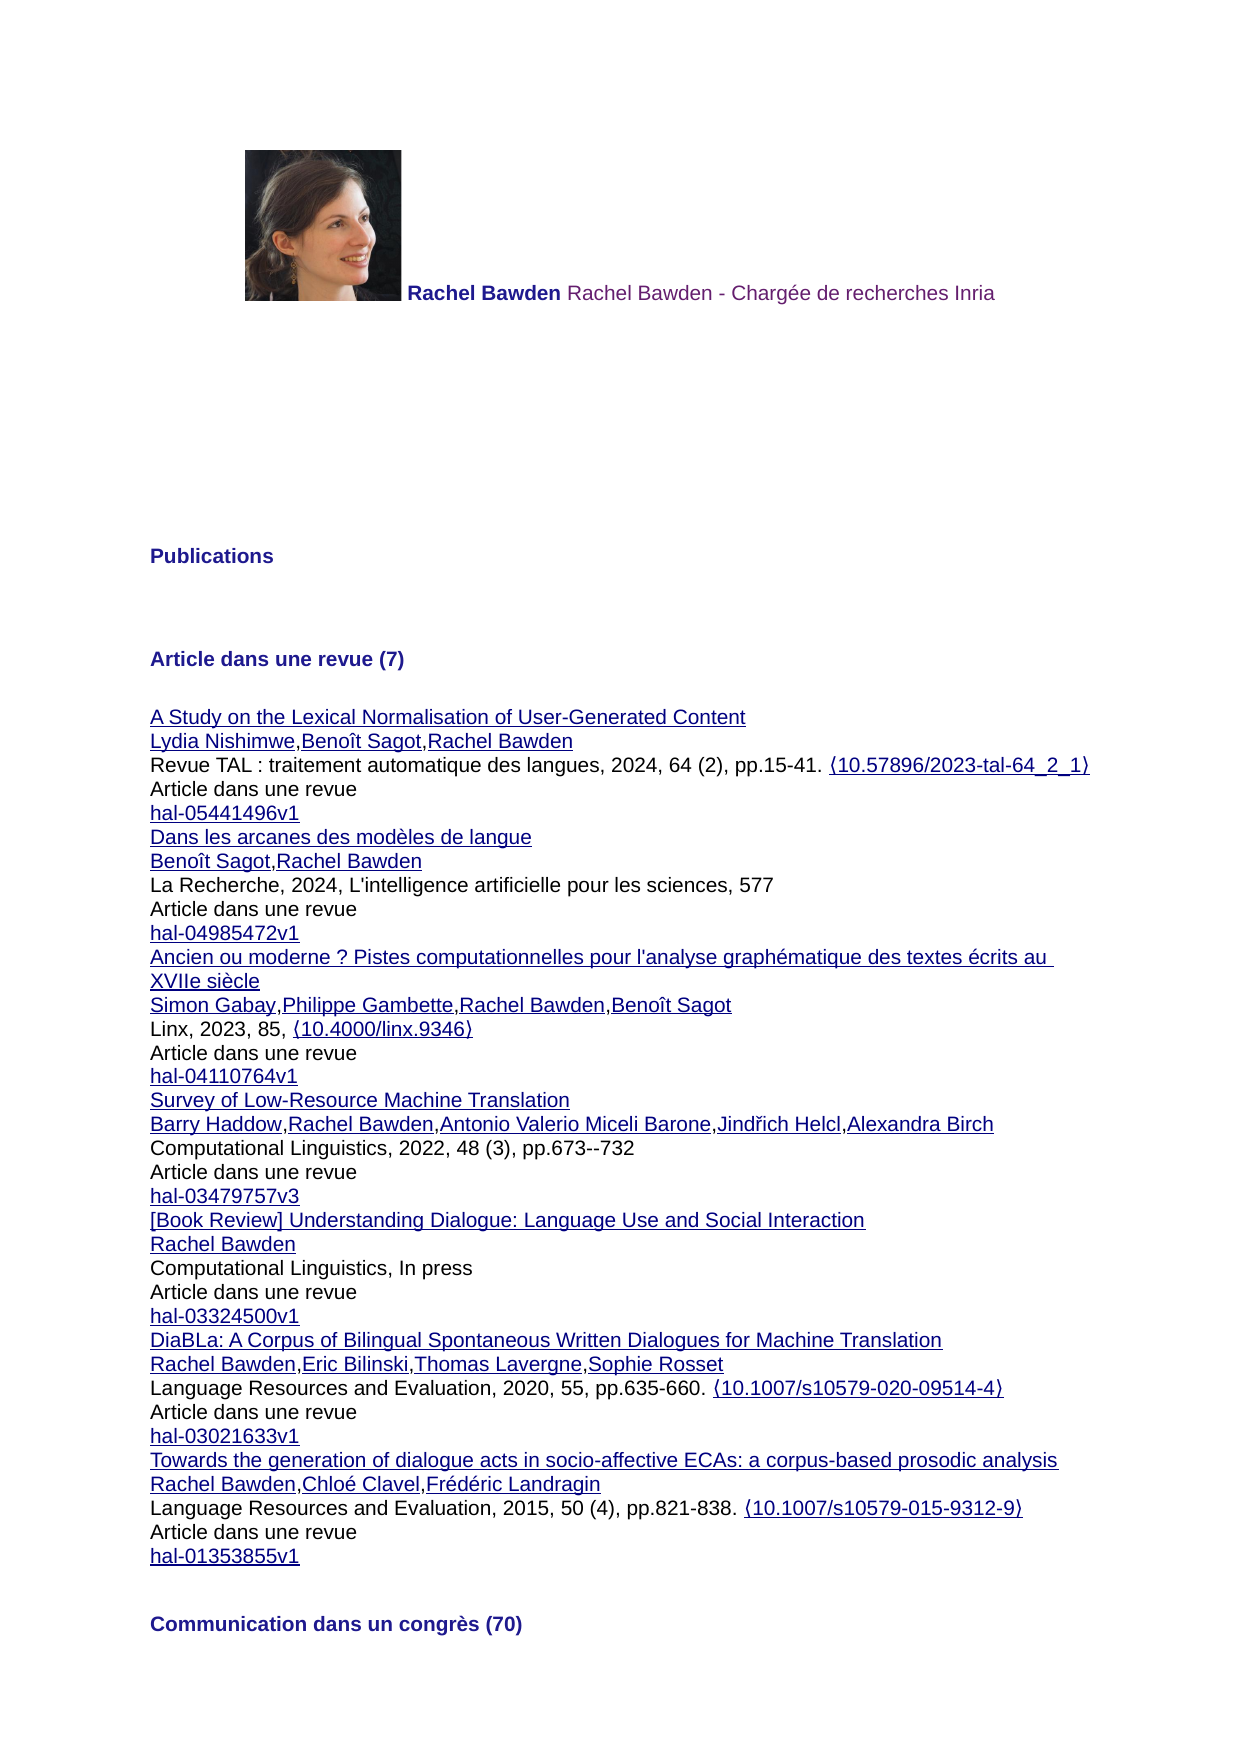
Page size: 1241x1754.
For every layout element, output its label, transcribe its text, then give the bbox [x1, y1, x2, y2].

table_cell [Book Review] Understanding Dialogue: Language Use and Social Interaction Rachel Bawden Computational Linguistics, In press Article dans une revue hal-03324500v1 [150, 1208, 1090, 1328]
subtitle Communication dans un congrès (70) [150, 1612, 1090, 1636]
table_cell Towards the generation of dialogue acts in socio-affective ECAs: a corpus-based prosodic analysis Rachel Bawden,Chloé Clavel,Frédéric Landragin Language Resources and Evaluation, 2015, 50 (4), pp.821-838. ⟨10.1007/s10579-015-9312-9⟩ Article dans une revue hal-01353855v1 [150, 1448, 1090, 1567]
table_cell Dans les arcanes des modèles de langue Benoît Sagot,Rachel Bawden La Recherche, 2024, L'intelligence artificielle pour les sciences, 577 Article dans une revue hal-04985472v1 [150, 825, 1090, 944]
table_header A Study on the Lexical Normalisation of User-Generated Content Lydia Nishimwe,Benoît Sagot,Rachel Bawden Revue TAL : traitement automatique des langues, 2024, 64 (2), pp.15-41. ⟨10.57896/2023-tal-64_2_1⟩ Article dans une revue hal-05441496v1 [150, 705, 1090, 825]
subtitle Article dans une revue (7) [150, 647, 1090, 671]
subtitle Rachel Bawden Rachel Bawden - Chargée de recherches Inria [150, 150, 1090, 305]
table_cell DiaBLa: A Corpus of Bilingual Spontaneous Written Dialogues for Machine Translation Rachel Bawden,Eric Bilinski,Thomas Lavergne,Sophie Rosset Language Resources and Evaluation, 2020, 55, pp.635-660. ⟨10.1007/s10579-020-09514-4⟩ Article dans une revue hal-03021633v1 [150, 1328, 1090, 1448]
subtitle Publications [150, 543, 1090, 567]
table_cell Survey of Low-Resource Machine Translation Barry Haddow,Rachel Bawden,Antonio Valerio Miceli Barone,Jindřich Helcl,Alexandra Birch Computational Linguistics, 2022, 48 (3), pp.673--732 Article dans une revue hal-03479757v3 [150, 1088, 1090, 1208]
picture [245, 150, 402, 301]
table_cell Ancien ou moderne ? Pistes computationnelles pour l'analyse graphématique des textes écrits au XVIIe siècle Simon Gabay,Philippe Gambette,Rachel Bawden,Benoît Sagot Linx, 2023, 85, ⟨10.4000/linx.9346⟩ Article dans une revue hal-04110764v1 [150, 945, 1090, 1088]
